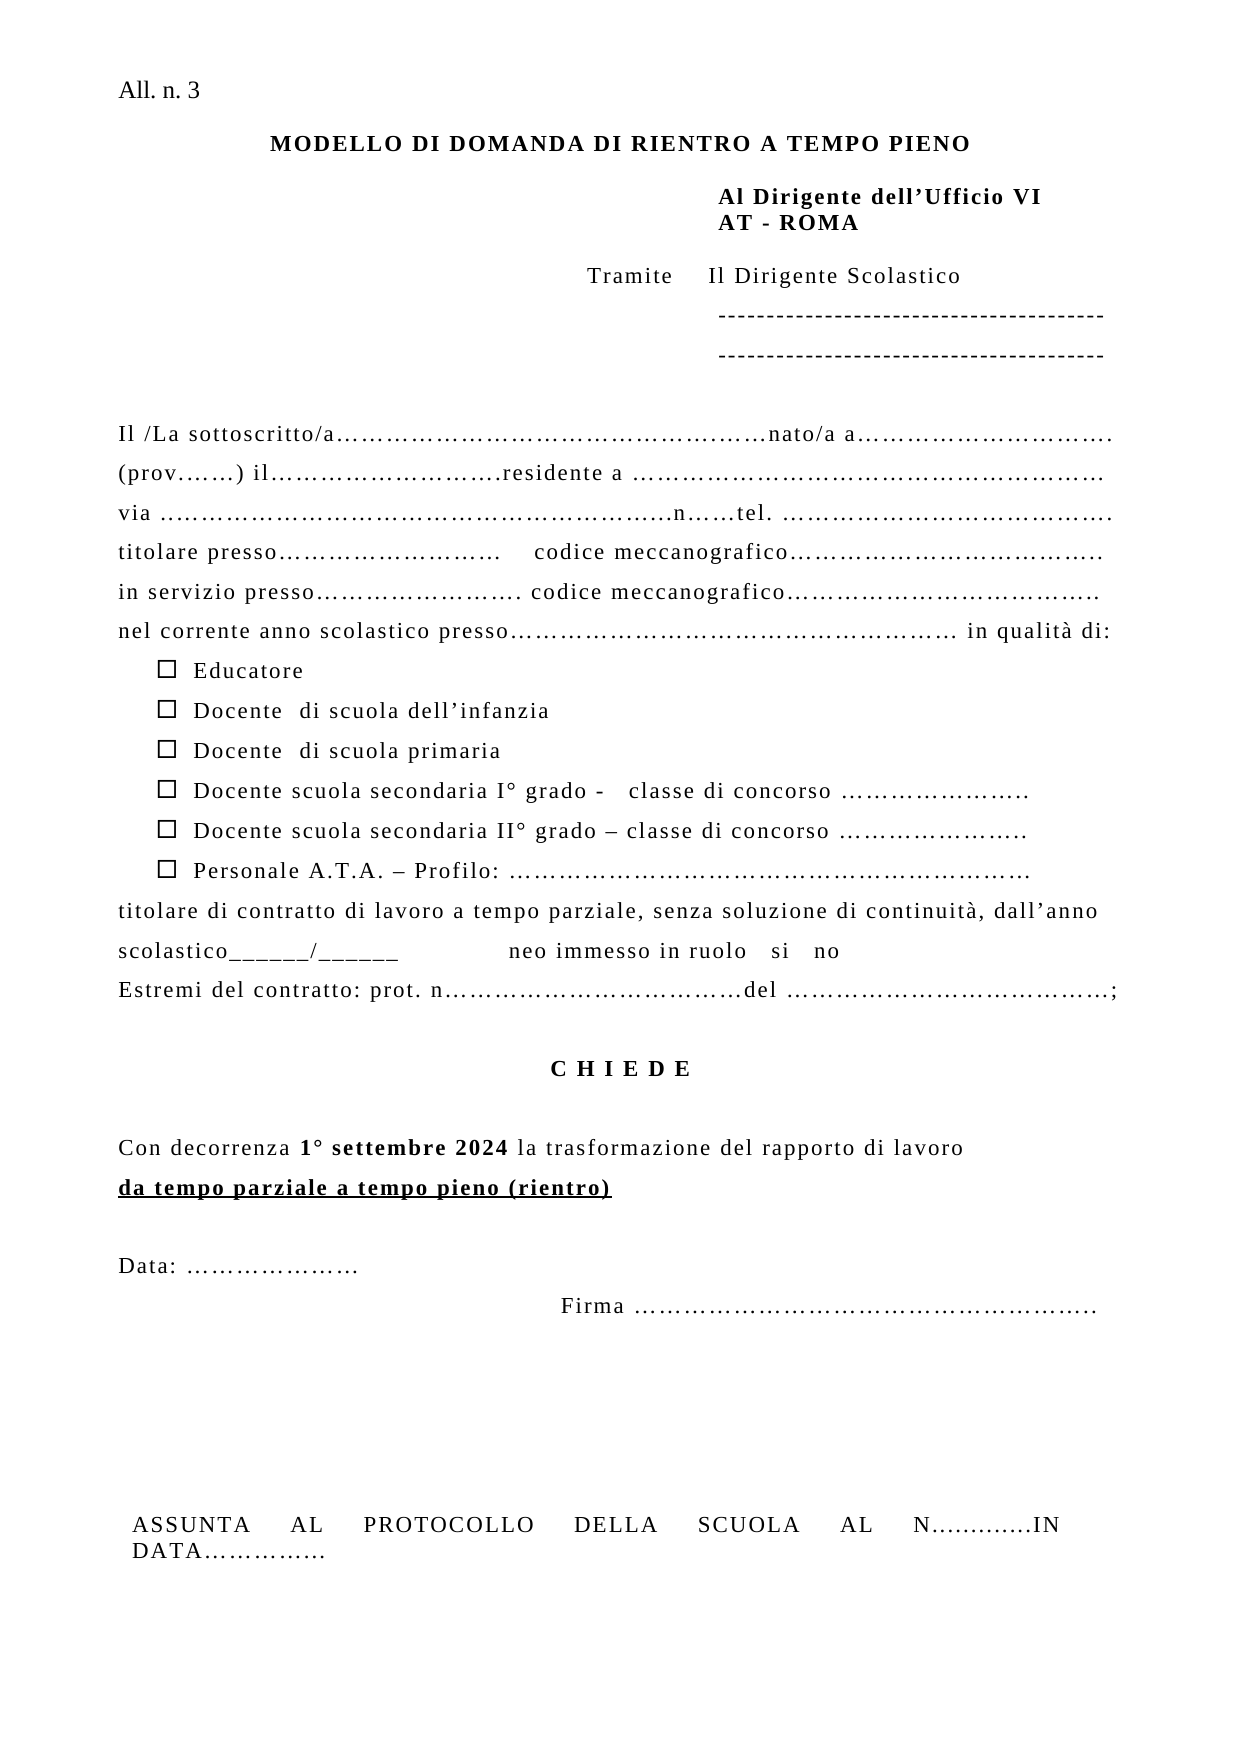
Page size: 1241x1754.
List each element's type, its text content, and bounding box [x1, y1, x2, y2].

list Docente scuola secondaria I° grado - classe di concorso ………………….. [156, 777, 1122, 804]
list Docente scuola secondaria II° grado – classe di concorso ………………….. [156, 817, 1122, 844]
text Al Dirigente dell’Ufficio VI [718, 183, 1122, 209]
list Docente di scuola dell’infanzia [156, 697, 1122, 723]
list Docente di scuola primaria [156, 737, 1122, 764]
text ---------------------------------------- [118, 341, 1122, 367]
text Il /La sottoscritto/a……………………………………….……nato/a a…………………………. [118, 420, 1122, 446]
text (prov.……) il……………………….residente a ………………………………………………… [118, 459, 1122, 486]
text Estremi del contratto: prot. n………………………………del …………………………………; [118, 976, 1122, 1003]
text Con decorrenza 1° settembre 2024 la trasformazione del rapporto di lavoro [118, 1134, 1122, 1161]
list Personale A.T.A. – Profilo: ……………………………………………………… [156, 857, 1122, 884]
list Educatore [156, 657, 1122, 683]
text ---------------------------------------- [118, 301, 1122, 328]
text AT - ROMA [718, 209, 1122, 236]
text ASSUNTA AL PROTOCOLLO DELLA SCUOLA AL N.............IN DATA…………... [132, 1511, 1061, 1564]
text Data: ………………… [118, 1253, 1122, 1279]
text da tempo parziale a tempo pieno (rientro) [118, 1174, 1122, 1200]
text via ..…………………………………………………...n……tel. …………………………………. titolare presso……………………… codice meccanografico……………………………….. [118, 499, 1122, 564]
text in servizio presso……………………. codice meccanografico……………………………….. nel corrente anno scolastico presso……………………………………………… in qualità di: [118, 578, 1122, 643]
text C H I E D E [118, 1055, 1122, 1082]
text titolare di contratto di lavoro a tempo parziale, senza soluzione di continuità, dall’anno scolastico______/______ neo immesso in ruolo si no [118, 897, 1122, 963]
text MODELLO DI DOMANDA DI RIENTRO A TEMPO PIENO [118, 130, 1122, 156]
text Firma ……………………………………………….. [118, 1292, 1122, 1318]
text Tramite Il Dirigente Scolastico [118, 262, 1122, 288]
